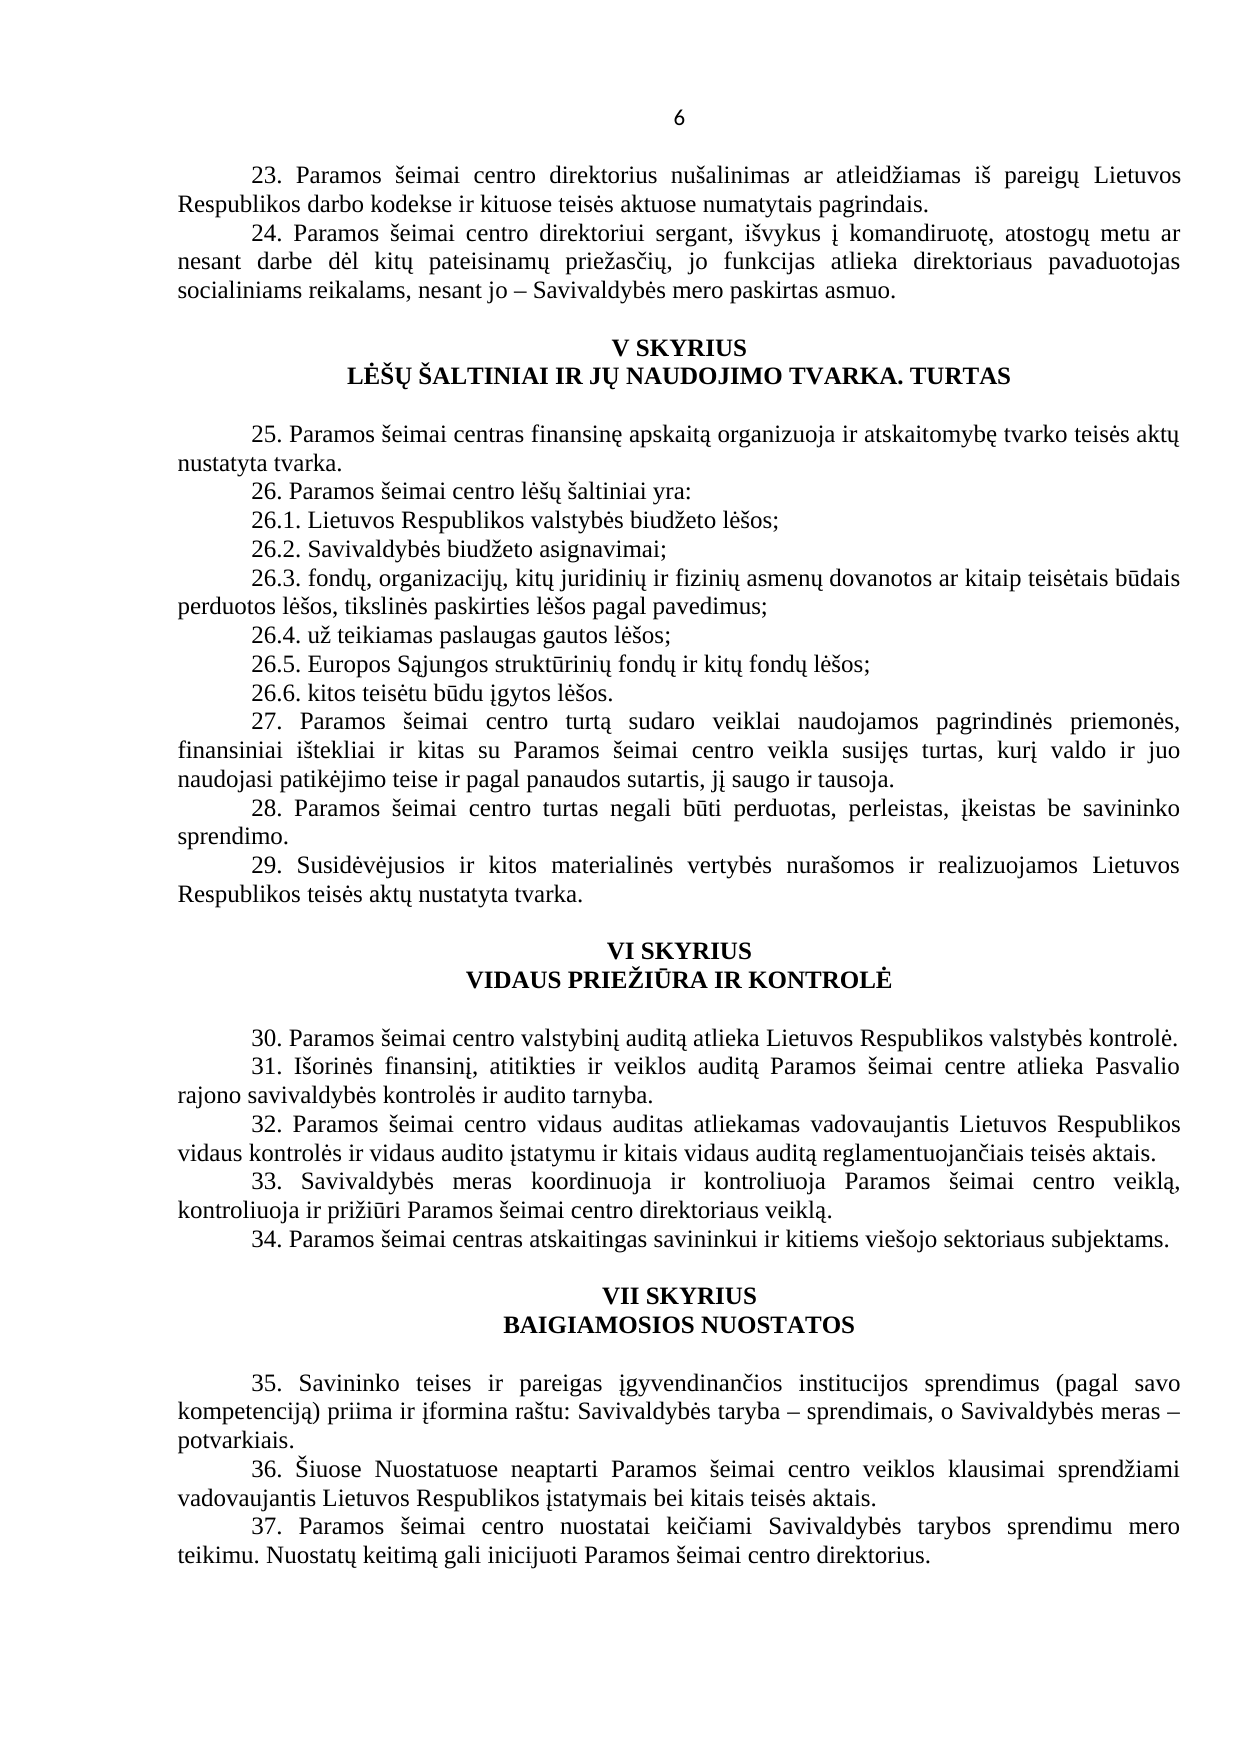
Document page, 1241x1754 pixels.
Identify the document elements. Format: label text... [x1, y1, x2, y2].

text 26.4. už teikiamas paslaugas gautos lėšos; [177, 620, 1181, 649]
text 26.5. Europos Sąjungos struktūrinių fondų ir kitų fondų lėšos; [177, 649, 1181, 678]
text 33. Savivaldybės meras koordinuoja ir kontroliuoja Paramos šeimai centro veiklą, kontroliuoja ir prižiūri Paramos šeimai centro direktoriaus veiklą. [177, 1166, 1181, 1224]
text 26. Paramos šeimai centro lėšų šaltiniai yra: [177, 476, 1181, 505]
text 30. Paramos šeimai centro valstybinį auditą atlieka Lietuvos Respublikos valstybės kontrolė. [177, 1023, 1181, 1051]
text 27. Paramos šeimai centro turtą sudaro veiklai naudojamos pagrindinės priemonės, finansiniai ištekliai ir kitas su Paramos šeimai centro veikla susijęs turtas, kurį valdo ir juo naudojasi patikėjimo teise ir pagal panaudos sutartis, jį saugo ir tausoja. [177, 706, 1181, 793]
text 26.6. kitos teisėtu būdu įgytos lėšos. [177, 678, 1181, 706]
text V SKYRIUS [177, 333, 1181, 361]
text BAIGIAMOSIOS NUOSTATOS [177, 1310, 1181, 1339]
text 36. Šiuose Nuostatuose neaptarti Paramos šeimai centro veiklos klausimai sprendžiami vadovaujantis Lietuvos Respublikos įstatymais bei kitais teisės aktais. [177, 1454, 1181, 1511]
text 23. Paramos šeimai centro direktorius nušalinimas ar atleidžiamas iš pareigų Lietuvos Respublikos darbo kodekse ir kituose teisės aktuose numatytais pagrindais. [177, 160, 1181, 218]
text 26.1. Lietuvos Respublikos valstybės biudžeto lėšos; [177, 505, 1181, 534]
text 26.3. fondų, organizacijų, kitų juridinių ir fizinių asmenų dovanotos ar kitaip teisėtais būdais perduotos lėšos, tikslinės paskirties lėšos pagal pavedimus; [177, 563, 1181, 620]
text VI SKYRIUS [177, 936, 1181, 965]
text 37. Paramos šeimai centro nuostatai keičiami Savivaldybės tarybos sprendimu mero teikimu. Nuostatų keitimą gali inicijuoti Paramos šeimai centro direktorius. [177, 1511, 1181, 1569]
text 25. Paramos šeimai centras finansinę apskaitą organizuoja ir atskaitomybę tvarko teisės aktų nustatyta tvarka. [177, 419, 1181, 476]
text 34. Paramos šeimai centras atskaitingas savininkui ir kitiems viešojo sektoriaus subjektams. [177, 1224, 1181, 1253]
text 26.2. Savivaldybės biudžeto asignavimai; [177, 534, 1181, 563]
text 35. Savininko teises ir pareigas įgyvendinančios institucijos sprendimus (pagal savo kompetenciją) priima ir įformina raštu: Savivaldybės taryba – sprendimais, o Savivaldybės meras – potvarkiais. [177, 1368, 1181, 1454]
text LĖŠŲ ŠALTINIAI IR JŲ NAUDOJIMO TVARKA. TURTAS [177, 361, 1181, 390]
text 28. Paramos šeimai centro turtas negali būti perduotas, perleistas, įkeistas be savininko sprendimo. [177, 793, 1181, 850]
text 31. Išorinės finansinį, atitikties ir veiklos auditą Paramos šeimai centre atlieka Pasvalio rajono savivaldybės kontrolės ir audito tarnyba. [177, 1051, 1181, 1109]
text 32. Paramos šeimai centro vidaus auditas atliekamas vadovaujantis Lietuvos Respublikos vidaus kontrolės ir vidaus audito įstatymu ir kitais vidaus auditą reglamentuojančiais teisės aktais. [177, 1109, 1181, 1166]
text VII SKYRIUS [177, 1281, 1181, 1310]
text 29. Susidėvėjusios ir kitos materialinės vertybės nurašomos ir realizuojamos Lietuvos Respublikos teisės aktų nustatyta tvarka. [177, 850, 1181, 908]
text 24. Paramos šeimai centro direktoriui sergant, išvykus į komandiruotę, atostogų metu ar nesant darbe dėl kitų pateisinamų priežasčių, jo funkcijas atlieka direktoriaus pavaduotojas socialiniams reikalams, nesant jo – Savivaldybės mero paskirtas asmuo. [177, 218, 1181, 304]
text VIDAUS PRIEŽIŪRA IR KONTROLĖ [177, 965, 1181, 994]
